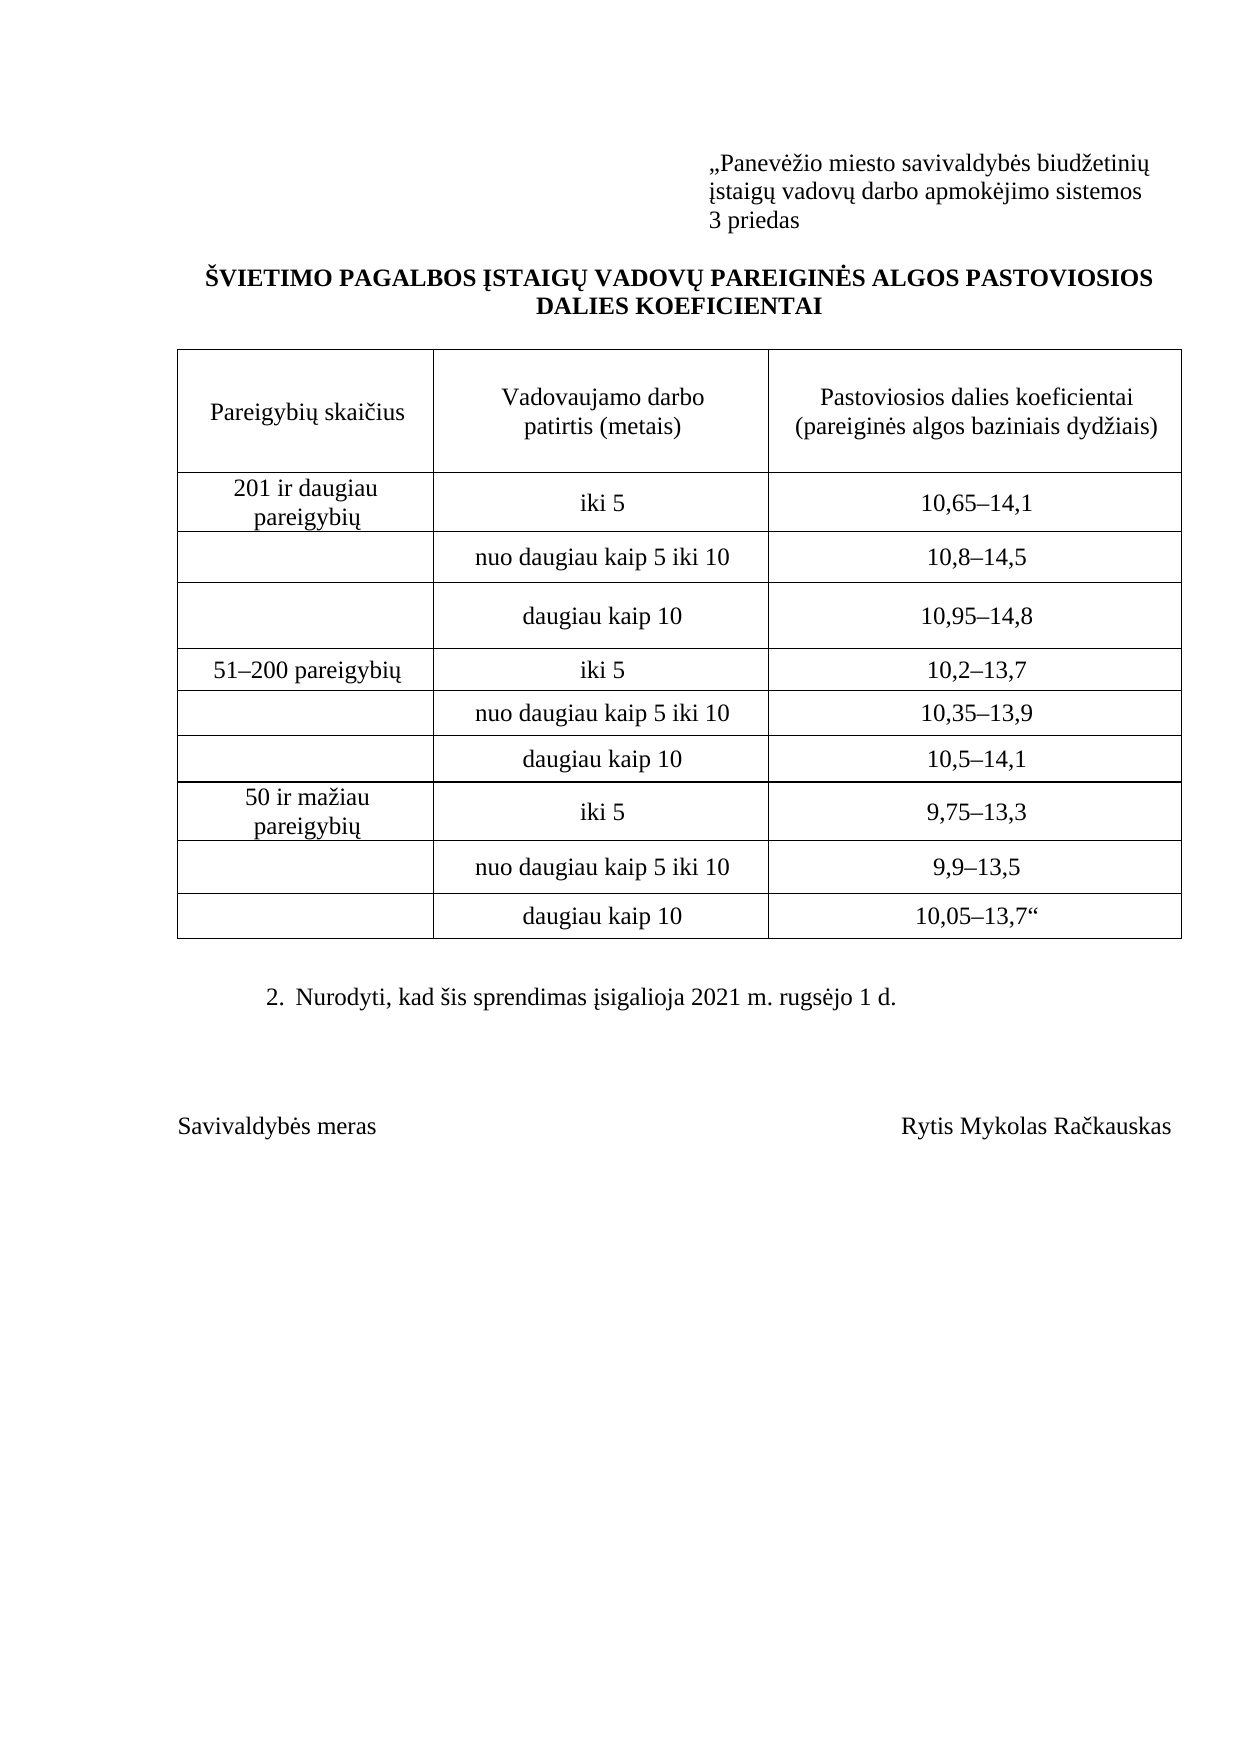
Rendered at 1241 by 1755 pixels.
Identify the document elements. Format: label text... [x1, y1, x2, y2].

text Savivaldybės meras Rytis Mykolas Račkauskas [177, 1111, 1181, 1140]
text „Panevėžio miesto savivaldybės biudžetinių [627, 148, 1181, 176]
text ŠVIETIMO PAGALBOS ĮSTAIGŲ VADOVŲ PAREIGINĖS ALGOS PASTOVIOSIOS DALIES KOEFICIENTAI [177, 263, 1181, 320]
table_cell 10,35–13,9 [769, 691, 1181, 735]
table_cell 201 ir daugiau pareigybių [178, 473, 433, 531]
table_cell [178, 736, 433, 781]
table_cell daugiau kaip 10 [434, 736, 768, 781]
table_cell nuo daugiau kaip 5 iki 10 [434, 532, 768, 582]
table_cell 10,95–14,8 [769, 583, 1181, 648]
table_cell 51–200 pareigybių [178, 649, 433, 690]
table_cell iki 5 [434, 783, 768, 840]
table_cell nuo daugiau kaip 5 iki 10 [434, 841, 768, 893]
table_cell 9,9–13,5 [769, 841, 1181, 893]
table_cell [178, 532, 433, 582]
table_cell [178, 583, 433, 648]
table_cell 10,2–13,7 [769, 649, 1181, 690]
table_cell 10,65–14,1 [769, 473, 1181, 531]
table_cell nuo daugiau kaip 5 iki 10 [434, 691, 768, 735]
table_header Pareigybių skaičius [178, 350, 433, 472]
table_header Pastoviosios dalies koeficientai (pareiginės algos baziniais dydžiais) [769, 350, 1181, 472]
table_cell daugiau kaip 10 [434, 583, 768, 648]
table_cell 9,75–13,3 [769, 783, 1181, 840]
text įstaigų vadovų darbo apmokėjimo sistemos [627, 176, 1181, 205]
table_cell [178, 894, 433, 937]
text 3 priedas [627, 205, 1181, 234]
table_cell 10,5–14,1 [769, 736, 1181, 781]
table_cell [178, 841, 433, 893]
table_cell daugiau kaip 10 [434, 894, 768, 937]
text 2. Nurodyti, kad šis sprendimas įsigalioja 2021 m. rugsėjo 1 d. [177, 982, 1181, 1010]
table_header Vadovaujamo darbo patirtis (metais) [434, 350, 768, 472]
table_cell 50 ir mažiau pareigybių [178, 783, 433, 840]
table_cell iki 5 [434, 649, 768, 690]
table_cell [178, 691, 433, 735]
table_cell iki 5 [434, 473, 768, 531]
table_cell 10,05–13,7“ [769, 894, 1181, 937]
table_cell 10,8–14,5 [769, 532, 1181, 582]
